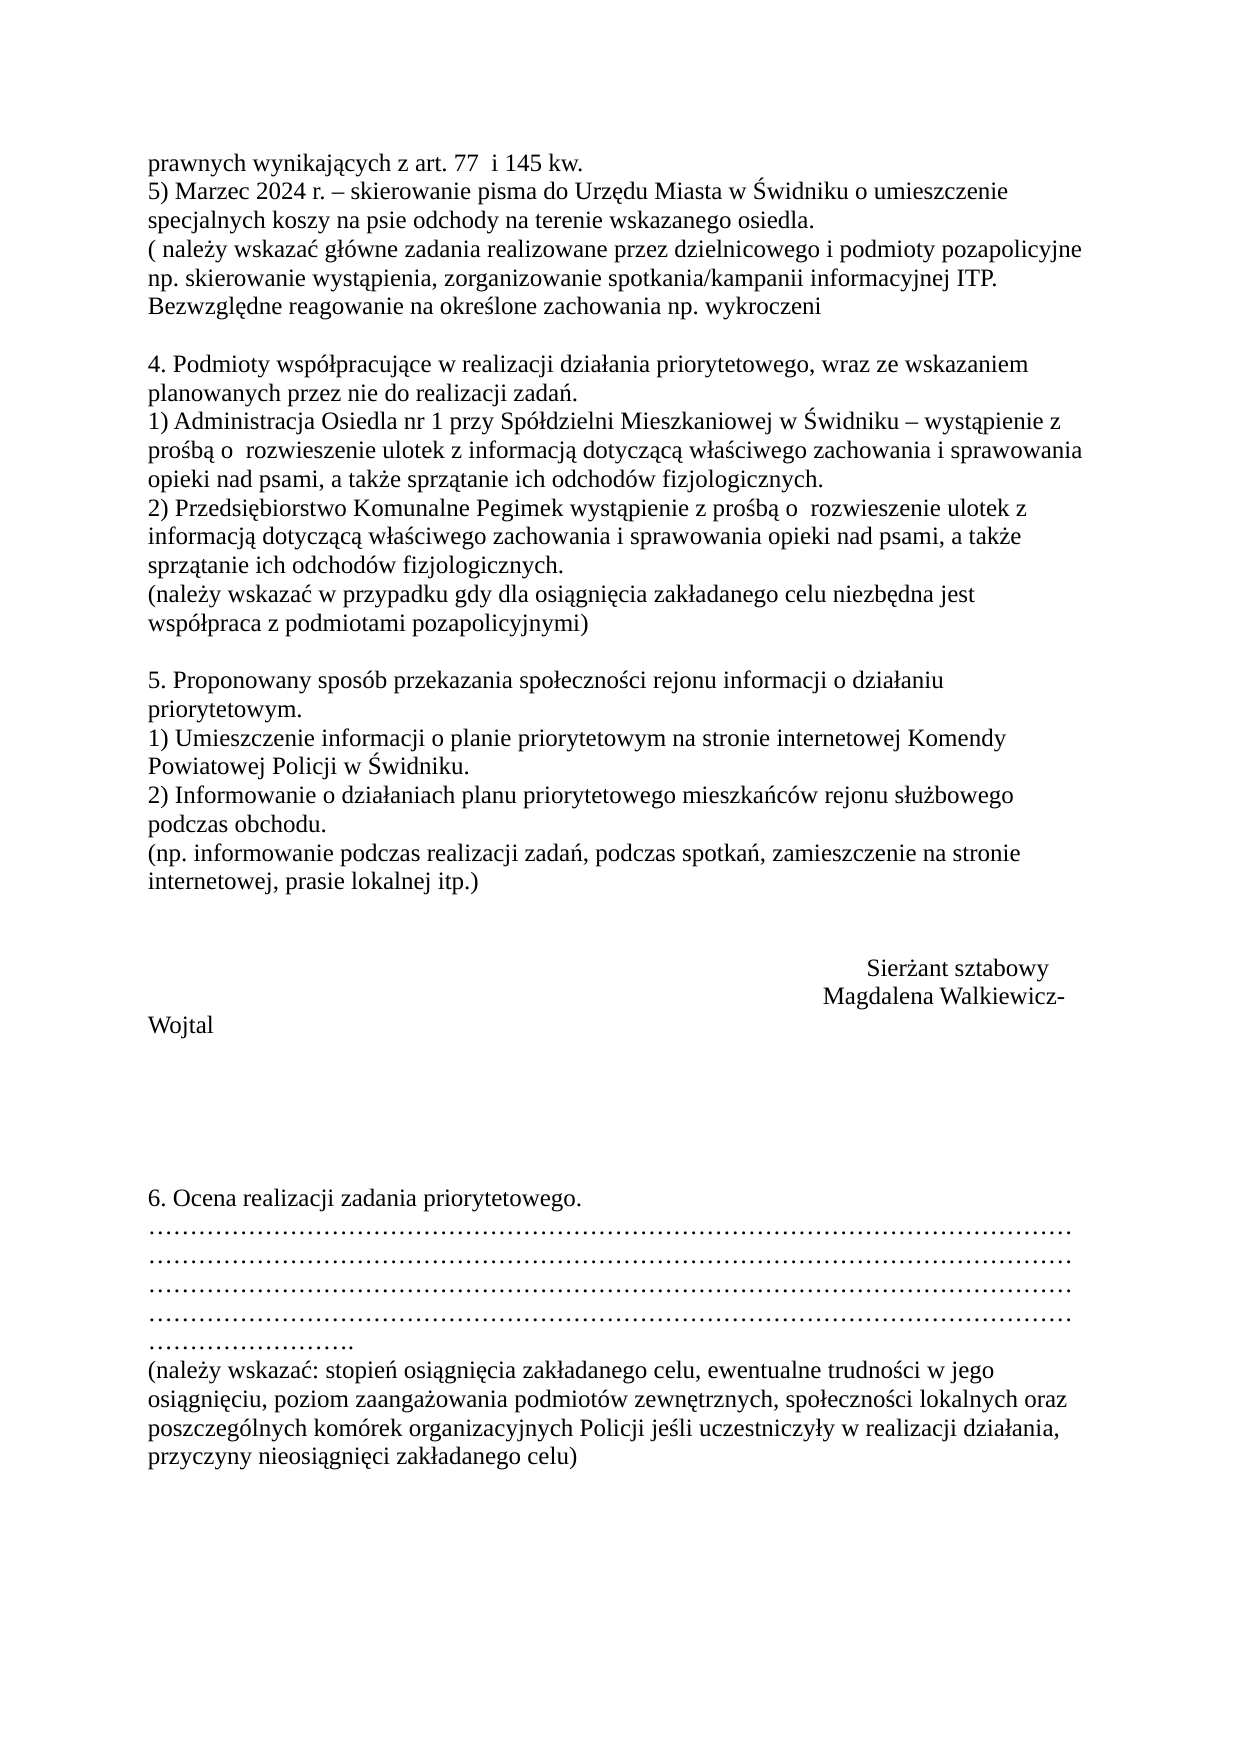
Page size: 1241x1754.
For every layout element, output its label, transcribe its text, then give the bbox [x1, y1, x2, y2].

text 2) Informowanie o działaniach planu priorytetowego mieszkańców rejonu służbowego podczas obchodu. [148, 780, 1093, 838]
text 1) Umieszczenie informacji o planie priorytetowym na stronie internetowej Komendy Powiatowej Policji w Świdniku. [148, 723, 1093, 780]
text Magdalena Walkiewicz-Wojtal [148, 981, 1093, 1039]
text (należy wskazać: stopień osiągnięcia zakładanego celu, ewentualne trudności w jego osiągnięciu, poziom zaangażowania podmiotów zewnętrznych, społeczności lokalnych oraz poszczególnych komórek organizacyjnych Policji jeśli uczestniczyły w realizacji działania, przyczyny nieosiągnięci zakładanego celu) [148, 1355, 1093, 1470]
text Sierżant sztabowy [148, 953, 1093, 981]
text ………………………………………………………………………………………………………………………………………………………………………………………………………………………………………………………………………………………………………………………………………………………………………………………………………………………………. [148, 1211, 1093, 1355]
text 1) Administracja Osiedla nr 1 przy Spółdzielni Mieszkaniowej w Świdniku – wystąpienie z prośbą o rozwieszenie ulotek z informacją dotyczącą właściwego zachowania i sprawowania opieki nad psami, a także sprzątanie ich odchodów fizjologicznych. [148, 406, 1093, 493]
text 4. Podmioty współpracujące w realizacji działania priorytetowego, wraz ze wskazaniem planowanych przez nie do realizacji zadań. [148, 349, 1093, 406]
text 5. Proponowany sposób przekazania społeczności rejonu informacji o działaniu priorytetowym. [148, 665, 1093, 723]
text (np. informowanie podczas realizacji zadań, podczas spotkań, zamieszczenie na stronie internetowej, prasie lokalnej itp.) [148, 838, 1093, 895]
text 5) Marzec 2024 r. – skierowanie pisma do Urzędu Miasta w Świdniku o umieszczenie specjalnych koszy na psie odchody na terenie wskazanego osiedla. [148, 176, 1093, 234]
text 6. Ocena realizacji zadania priorytetowego. [148, 1183, 1093, 1211]
text 2) Przedsiębiorstwo Komunalne Pegimek wystąpienie z prośbą o rozwieszenie ulotek z informacją dotyczącą właściwego zachowania i sprawowania opieki nad psami, a także sprzątanie ich odchodów fizjologicznych. [148, 493, 1093, 579]
text (należy wskazać w przypadku gdy dla osiągnięcia zakładanego celu niezbędna jest współpraca z podmiotami pozapolicyjnymi) [148, 579, 1093, 636]
text prawnych wynikających z art. 77 i 145 kw. [148, 148, 1093, 176]
text ( należy wskazać główne zadania realizowane przez dzielnicowego i podmioty pozapolicyjne np. skierowanie wystąpienia, zorganizowanie spotkania/kampanii informacyjnej ITP. Bezwzględne reagowanie na określone zachowania np. wykroczeni [148, 234, 1093, 320]
